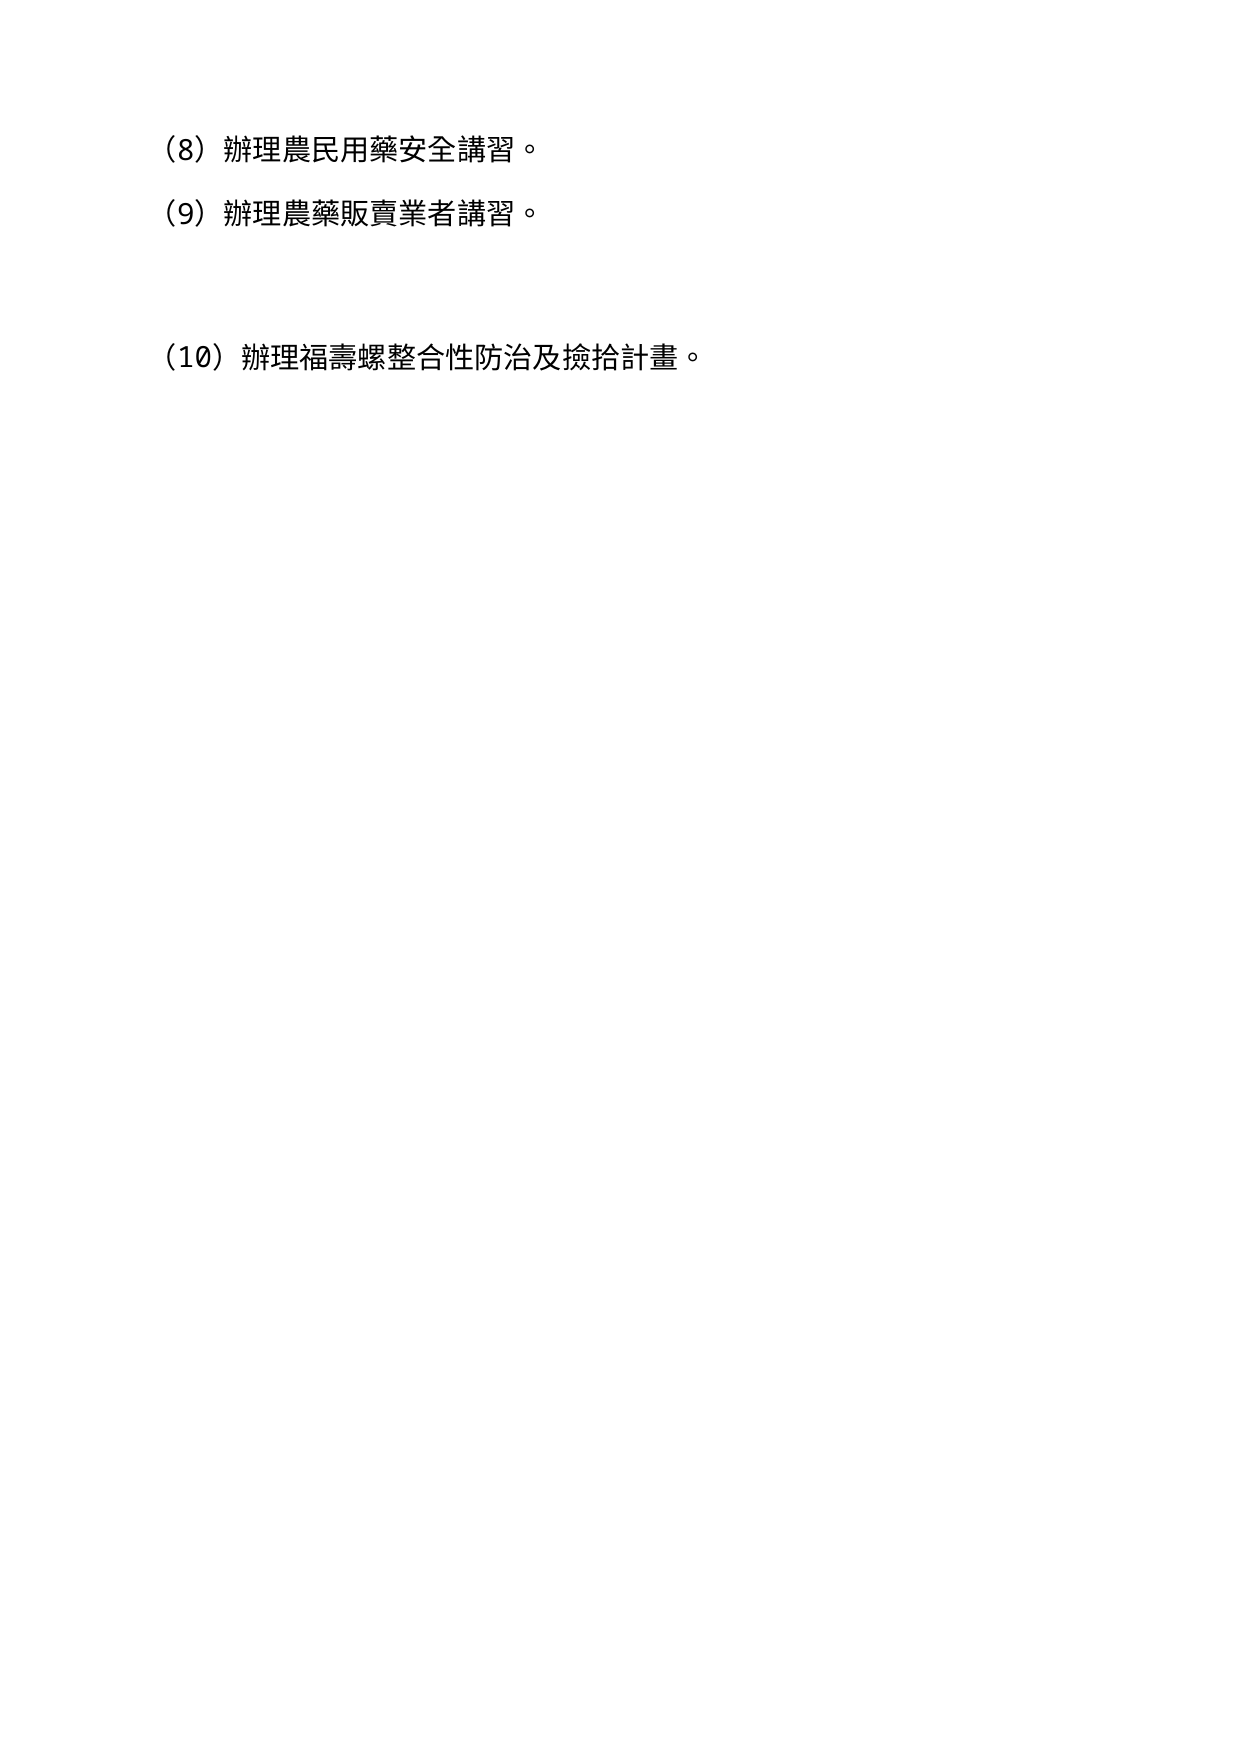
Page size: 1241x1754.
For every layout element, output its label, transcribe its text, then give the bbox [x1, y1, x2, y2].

text （8）辦理農民用藥安全講習。 [148, 127, 1092, 169]
text （9）辦理農藥販賣業者講習。 [148, 191, 1092, 233]
text （10）辦理福壽螺整合性防治及撿拾計畫。 [148, 314, 1092, 377]
